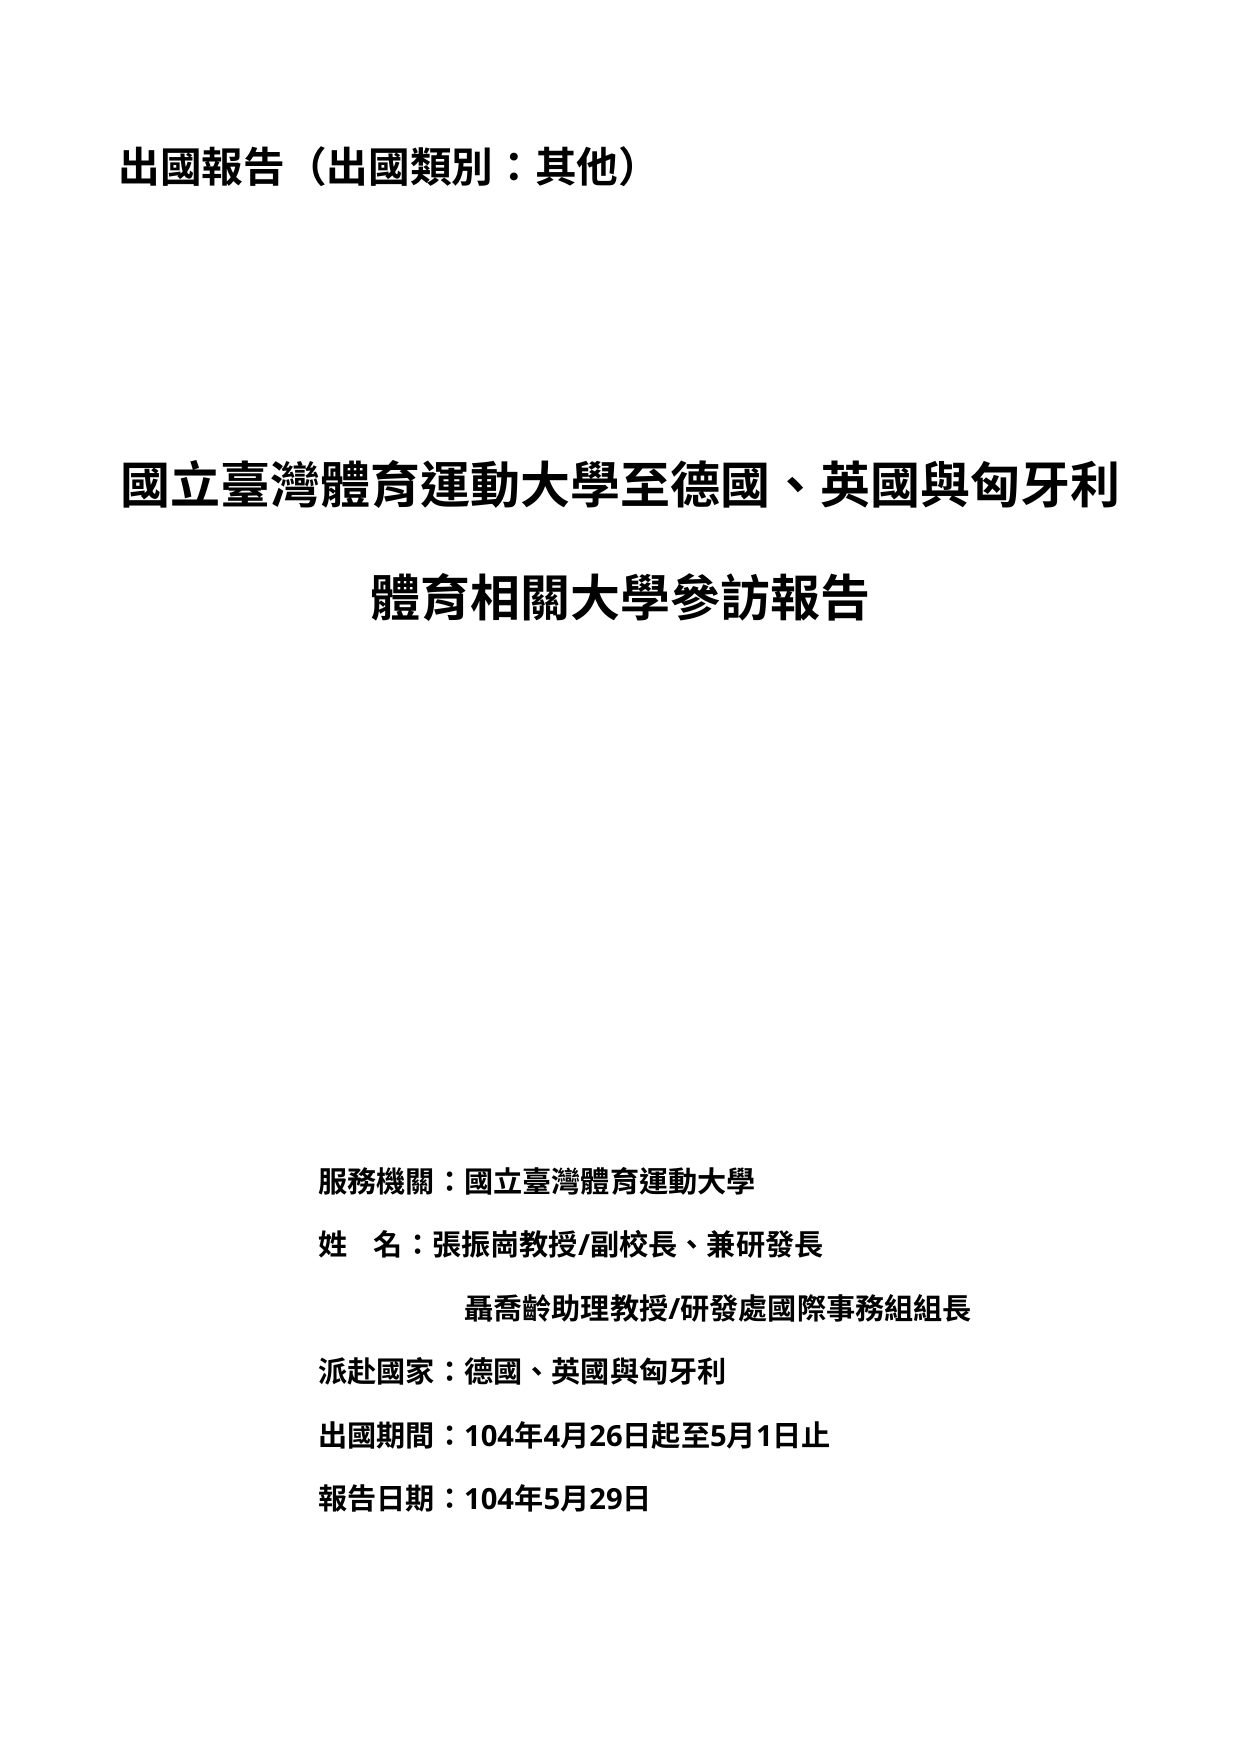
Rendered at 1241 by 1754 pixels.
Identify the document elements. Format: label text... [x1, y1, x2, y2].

text 出國報告（出國類別：其他） [118, 127, 1122, 202]
text 聶喬齡助理教授/研發處國際事務組組長 [318, 1285, 1122, 1328]
text 報告日期：104年5月29日 [318, 1476, 1122, 1518]
text 派赴國家：德國、英國與匈牙利 [318, 1349, 1122, 1391]
text 服務機關：國立臺灣體育運動大學 [318, 1158, 1122, 1201]
text 出國期間：104年4月26日起至5月1日止 [318, 1412, 1122, 1455]
text 姓 名：張振崗教授/副校長、兼研發長 [318, 1222, 1122, 1264]
text 國立臺灣體育運動大學至德國、英國與匈牙利體育相關大學參訪報告 [118, 444, 1122, 632]
